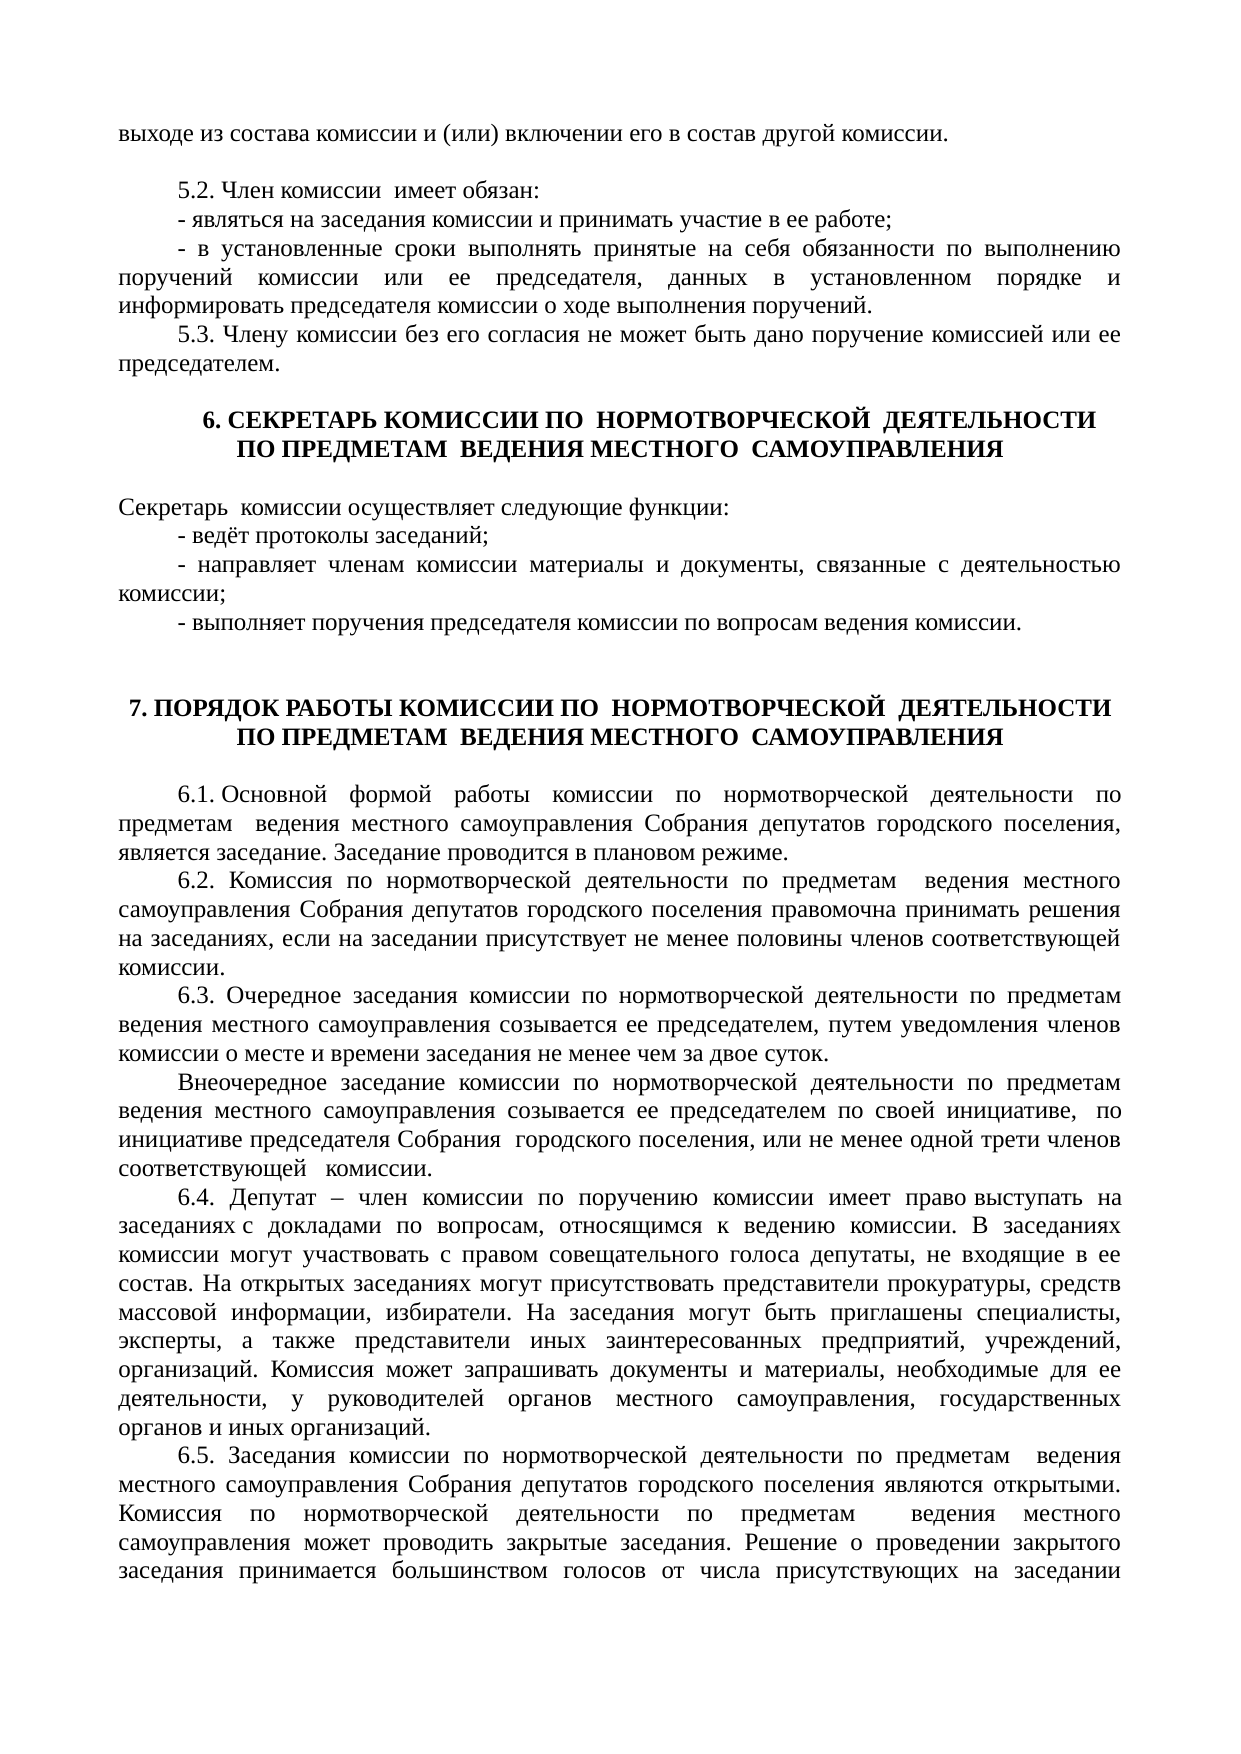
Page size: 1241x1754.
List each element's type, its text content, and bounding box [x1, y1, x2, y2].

text 6.5. Заседания комиссии по нормотворческой деятельности по предметам ведения местного самоуправления Собрания депутатов городского поселения являются открытыми. Комиссия по нормотворческой деятельности по предметам ведения местного самоуправления может проводить закрытые заседания. Решение о проведении закрытого заседания принимается большинством голосов от числа присутствующих на заседании [118, 1441, 1122, 1584]
text 7. ПОРЯДОК РАБОТЫ КОМИССИИ ПО НОРМОТВОРЧЕСКОЙ ДЕЯТЕЛЬНОСТИ ПО ПРЕДМЕТАМ ВЕДЕНИЯ МЕСТНОГО САМОУПРАВЛЕНИЯ [118, 693, 1122, 751]
text - в установленные сроки выполнять принятые на себя обязанности по выполнению поручений комиссии или ее председателя, данных в установленном порядке и информировать председателя комиссии о ходе выполнения поручений. [118, 233, 1122, 319]
text Секретарь комиссии осуществляет следующие функции: [118, 492, 1122, 521]
text 6.1. Основной формой работы комиссии по нормотворческой деятельности по предметам ведения местного самоуправления Собрания депутатов городского поселения, является заседание. Заседание проводится в плановом режиме. [118, 779, 1122, 866]
text 6.2. Комиссия по нормотворческой деятельности по предметам ведения местного самоуправления Собрания депутатов городского поселения правомочна принимать решения на заседаниях, если на заседании присутствует не менее половины членов соответствующей комиссии. [118, 866, 1122, 981]
text - являться на заседания комиссии и принимать участие в ее работе; [118, 204, 1122, 233]
text 5.3. Члену комиссии без его согласия не может быть дано поручение комиссией или ее председателем. [118, 319, 1122, 377]
text 5.2. Член комиссии имеет обязан: [118, 176, 1122, 204]
text - выполняет поручения председателя комиссии по вопросам ведения комиссии. [118, 607, 1122, 636]
text Внеочередное заседание комиссии по нормотворческой деятельности по предметам ведения местного самоуправления созывается ее председателем по своей инициативе, по инициативе председателя Собрания городского поселения, или не менее одной трети членов соответствующей комиссии. [118, 1067, 1122, 1182]
text 6.4. Депутат – член комиссии по поручению комиссии имеет право выступать на заседаниях с докладами по вопросам, относящимся к ведению комиссии. В заседаниях комиссии могут участвовать с правом совещательного голоса депутаты, не входящие в ее состав. На открытых заседаниях могут присутствовать представители прокуратуры, средств массовой информации, избиратели. На заседания могут быть приглашены специалисты, эксперты, а также представители иных заинтересованных предприятий, учреждений, организаций. Комиссия может запрашивать документы и материалы, необходимые для ее деятельности, у руководителей органов местного самоуправления, государственных органов и иных организаций. [118, 1182, 1122, 1441]
text 6. СЕКРЕТАРЬ КОМИССИИ ПО НОРМОТВОРЧЕСКОЙ ДЕЯТЕЛЬНОСТИ ПО ПРЕДМЕТАМ ВЕДЕНИЯ МЕСТНОГО САМОУПРАВЛЕНИЯ [118, 406, 1122, 463]
text - направляет членам комиссии материалы и документы, связанные с деятельностью комиссии; [118, 549, 1122, 607]
text - ведёт протоколы заседаний; [118, 521, 1122, 549]
text выходе из состава комиссии и (или) включении его в состав другой комиссии. [118, 118, 1122, 147]
text 6.3. Очередное заседания комиссии по нормотворческой деятельности по предметам ведения местного самоуправления созывается ее председателем, путем уведомления членов комиссии о месте и времени заседания не менее чем за двое суток. [118, 981, 1122, 1067]
